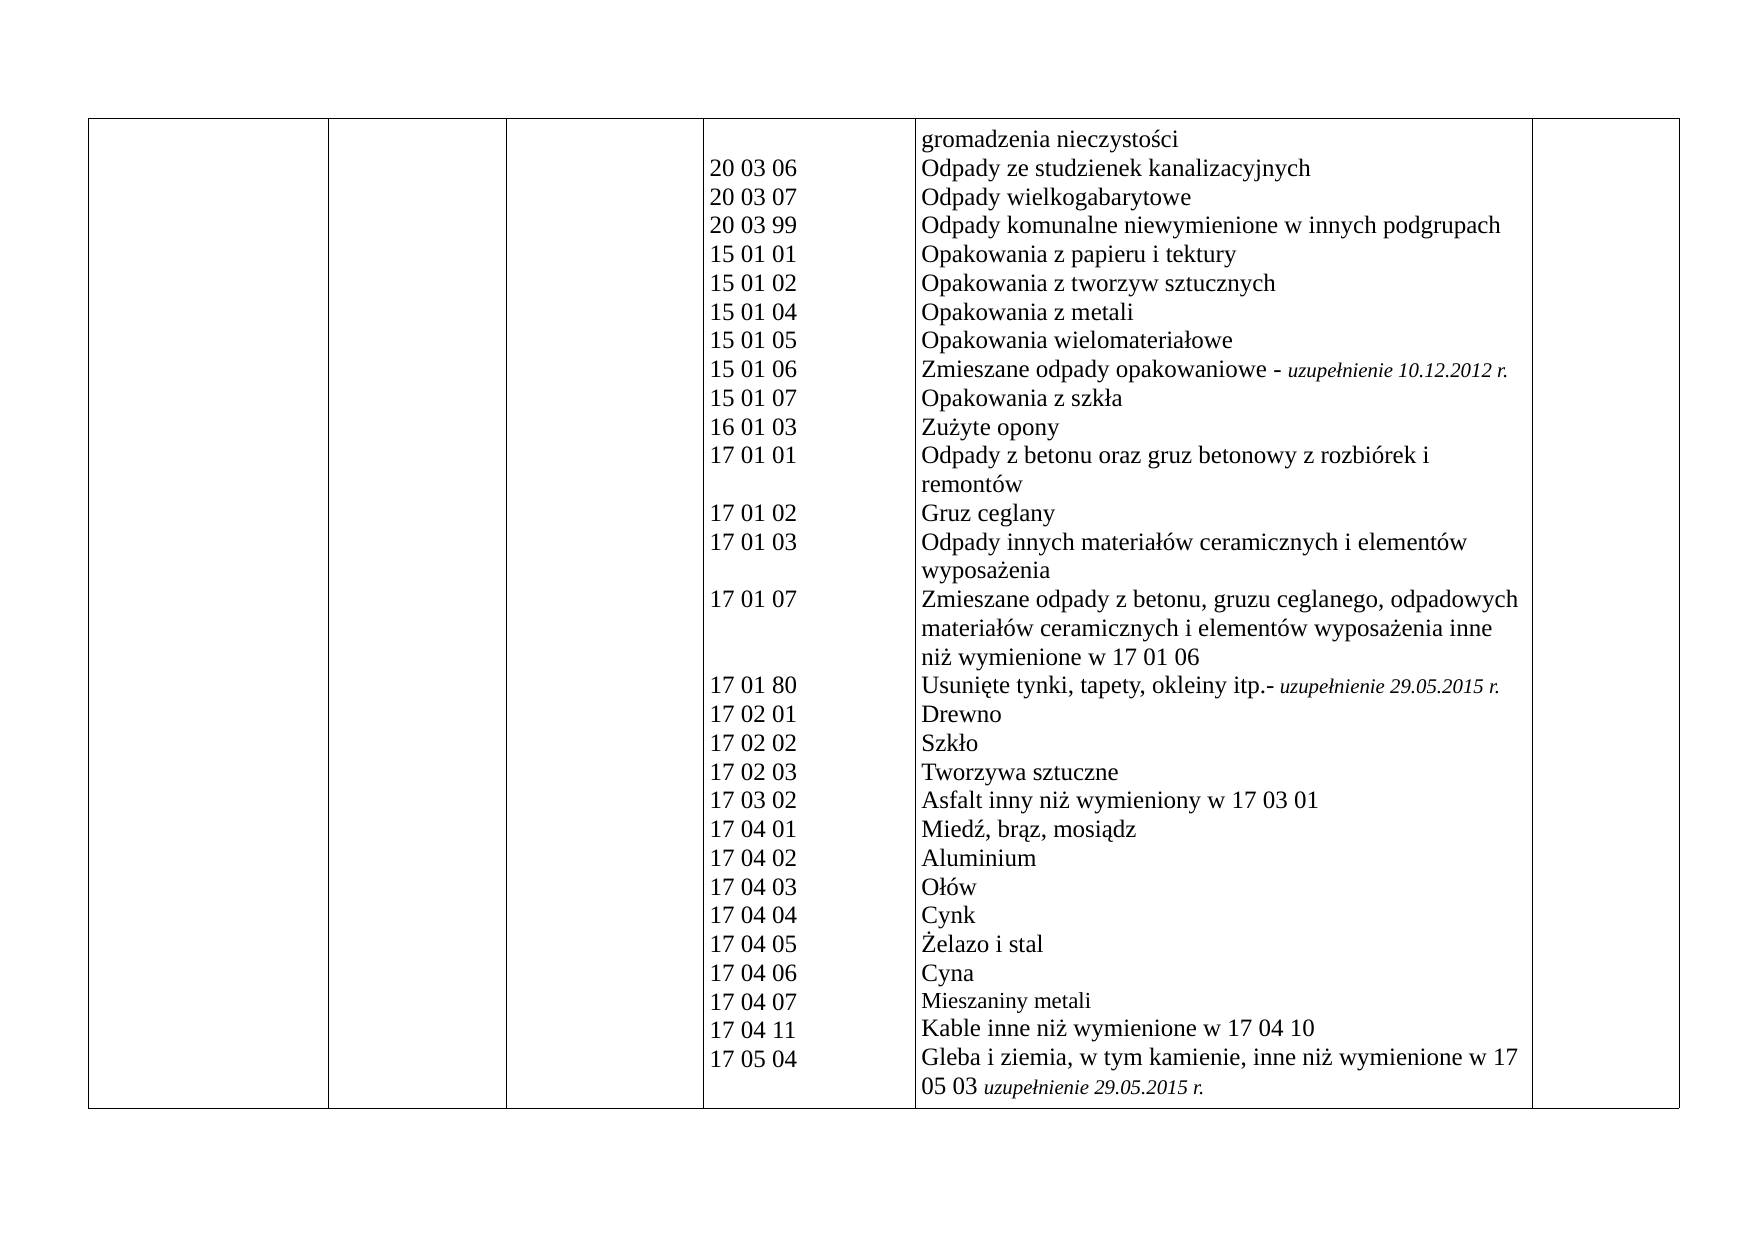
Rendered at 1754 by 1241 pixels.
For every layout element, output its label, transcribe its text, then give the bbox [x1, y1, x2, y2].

table_cell gromadzenia nieczystości Odpady ze studzienek kanalizacyjnych Odpady wielkogabarytowe Odpady komunalne niewymienione w innych podgrupach Opakowania z papieru i tektury Opakowania z tworzyw sztucznych Opakowania z metali Opakowania wielomateriałowe Zmieszane odpady opakowaniowe - uzupełnienie 10.12.2012 r. Opakowania z szkła Zużyte opony Odpady z betonu oraz gruz betonowy z rozbiórek i remontów Gruz ceglany Odpady innych materiałów ceramicznych i elementów wyposażenia Zmieszane odpady z betonu, gruzu ceglanego, odpadowych materiałów ceramicznych i elementów wyposażenia inne niż wymienione w 17 01 06 Usunięte tynki, tapety, okleiny itp.- uzupełnienie 29.05.2015 r. Drewno Szkło Tworzywa sztuczne Asfalt inny niż wymieniony w 17 03 01 Miedź, brąz, mosiądz Aluminium Ołów Cynk Żelazo i stal Cyna Mieszaniny metali Kable inne niż wymienione w 17 04 10 Gleba i ziemia, w tym kamienie, inne niż wymienione w 17 05 03 uzupełnienie 29.05.2015 r. [916, 119, 1532, 1108]
table_cell [507, 119, 703, 1108]
table_cell [1533, 119, 1679, 1108]
table_cell 20 03 06 20 03 07 20 03 99 15 01 01 15 01 02 15 01 04 15 01 05 15 01 06 15 01 07 16 01 03 17 01 01 17 01 02 17 01 03 17 01 07 17 01 80 17 02 01 17 02 02 17 02 03 17 03 02 17 04 01 17 04 02 17 04 03 17 04 04 17 04 05 17 04 06 17 04 07 17 04 11 17 05 04 [704, 119, 915, 1108]
table_cell [329, 119, 506, 1108]
table_cell [89, 119, 328, 1108]
